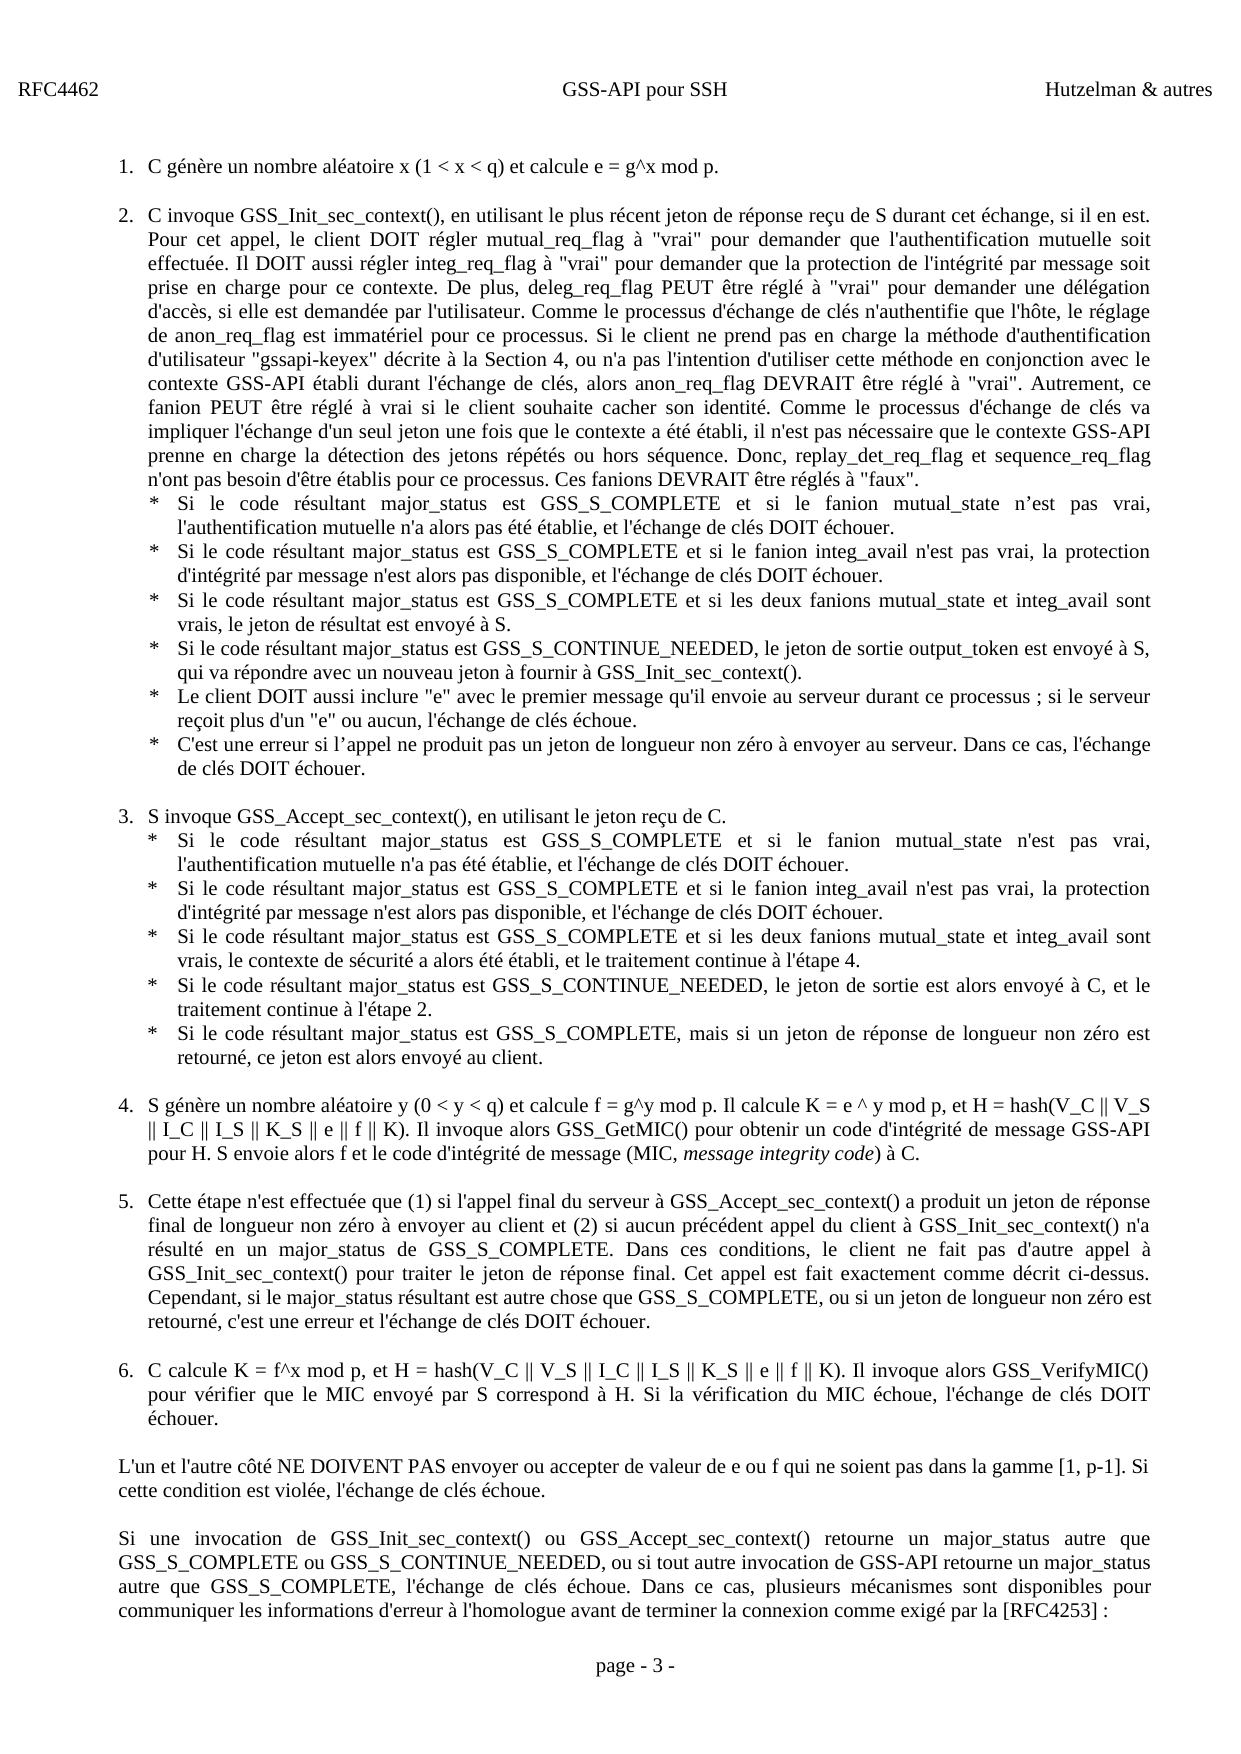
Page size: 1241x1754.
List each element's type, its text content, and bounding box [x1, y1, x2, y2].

text 5. Cette étape n'est effectuée que (1) si l'appel final du serveur à GSS_Accept_sec_context() a produit un jeton de réponse final de longueur non zéro à envoyer au client et (2) si aucun précédent appel du client à GSS_Init_sec_context() n'a résulté en un major_status de GSS_S_COMPLETE. Dans ces conditions, le client ne fait pas d'autre appel à GSS_Init_sec_context() pour traiter le jeton de réponse final. Cet appel est fait exactement comme décrit ci-dessus. Cependant, si le major_status résultant est autre chose que GSS_S_COMPLETE, ou si un jeton de longueur non zéro est retourné, c'est une erreur et l'échange de clés DOIT échouer. [118, 1189, 1152, 1333]
text 3. S invoque GSS_Accept_sec_context(), en utilisant le jeton reçu de C. [118, 804, 1152, 828]
text * C'est une erreur si l’appel ne produit pas un jeton de longueur non zéro à envoyer au serveur. Dans ce cas, l'échange de clés DOIT échouer. [149, 732, 1152, 780]
text * Si le code résultant major_status est GSS_S_COMPLETE et si le fanion mutual_state n’est pas vrai, l'authentification mutuelle n'a alors pas été établie, et l'échange de clés DOIT échouer. [149, 491, 1152, 539]
text * Si le code résultant major_status est GSS_S_COMPLETE et si les deux fanions mutual_state et integ_avail sont vrais, le jeton de résultat est envoyé à S. [149, 587, 1152, 636]
text 2. C invoque GSS_Init_sec_context(), en utilisant le plus récent jeton de réponse reçu de S durant cet échange, si il en est. Pour cet appel, le client DOIT régler mutual_req_flag à "vrai" pour demander que l'authentification mutuelle soit effectuée. Il DOIT aussi régler integ_req_flag à "vrai" pour demander que la protection de l'intégrité par message soit prise en charge pour ce contexte. De plus, deleg_req_flag PEUT être réglé à "vrai" pour demander une délégation d'accès, si elle est demandée par l'utilisateur. Comme le processus d'échange de clés n'authentifie que l'hôte, le réglage de anon_req_flag est immatériel pour ce processus. Si le client ne prend pas en charge la méthode d'authentification d'utilisateur "gssapi-keyex" décrite à la Section 4, ou n'a pas l'intention d'utiliser cette méthode en conjonction avec le contexte GSS-API établi durant l'échange de clés, alors anon_req_flag DEVRAIT être réglé à "vrai". Autrement, ce fanion PEUT être réglé à vrai si le client souhaite cacher son identité. Comme le processus d'échange de clés va impliquer l'échange d'un seul jeton une fois que le contexte a été établi, il n'est pas nécessaire que le contexte GSS-API prenne en charge la détection des jetons répétés ou hors séquence. Donc, replay_det_req_flag et sequence_req_flag n'ont pas besoin d'être établis pour ce processus. Ces fanions DEVRAIT être réglés à "faux". [118, 202, 1152, 491]
text 4. S génère un nombre aléatoire y (0 < y < q) et calcule f = g^y mod p. Il calcule K = e ^ y mod p, et H = hash(V_C || V_S || I_C || I_S || K_S || e || f || K). Il invoque alors GSS_GetMIC() pour obtenir un code d'intégrité de message GSS-API pour H. S envoie alors f et le code d'intégrité de message (MIC, message integrity code) à C. [118, 1093, 1152, 1165]
text * Le client DOIT aussi inclure "e" avec le premier message qu'il envoie au serveur durant ce processus ; si le serveur reçoit plus d'un "e" ou aucun, l'échange de clés échoue. [149, 684, 1152, 732]
text 1. C génère un nombre aléatoire x (1 < x < q) et calcule e = g^x mod p. [118, 154, 1152, 178]
text * Si le code résultant major_status est GSS_S_COMPLETE et si le fanion mutual_state n'est pas vrai, l'authentification mutuelle n'a pas été établie, et l'échange de clés DOIT échouer. [147, 828, 1152, 876]
text * Si le code résultant major_status est GSS_S_CONTINUE_NEEDED, le jeton de sortie output_token est envoyé à S, qui va répondre avec un nouveau jeton à fournir à GSS_Init_sec_context(). [149, 636, 1152, 684]
text Si une invocation de GSS_Init_sec_context() ou GSS_Accept_sec_context() retourne un major_status autre que GSS_S_COMPLETE ou GSS_S_CONTINUE_NEEDED, ou si tout autre invocation de GSS-API retourne un major_status autre que GSS_S_COMPLETE, l'échange de clés échoue. Dans ce cas, plusieurs mécanismes sont disponibles pour communiquer les informations d'erreur à l'homologue avant de terminer la connexion comme exigé par la [RFC4253] : [118, 1526, 1152, 1622]
text * Si le code résultant major_status est GSS_S_CONTINUE_NEEDED, le jeton de sortie est alors envoyé à C, et le traitement continue à l'étape 2. [147, 972, 1152, 1021]
text * Si le code résultant major_status est GSS_S_COMPLETE et si les deux fanions mutual_state et integ_avail sont vrais, le contexte de sécurité a alors été établi, et le traitement continue à l'étape 4. [147, 924, 1152, 972]
text L'un et l'autre côté NE DOIVENT PAS envoyer ou accepter de valeur de e ou f qui ne soient pas dans la gamme [1, p-1]. Si cette condition est violée, l'échange de clés échoue. [118, 1454, 1152, 1502]
text * Si le code résultant major_status est GSS_S_COMPLETE, mais si un jeton de réponse de longueur non zéro est retourné, ce jeton est alors envoyé au client. [147, 1021, 1152, 1069]
text * Si le code résultant major_status est GSS_S_COMPLETE et si le fanion integ_avail n'est pas vrai, la protection d'intégrité par message n'est alors pas disponible, et l'échange de clés DOIT échouer. [147, 876, 1152, 924]
text * Si le code résultant major_status est GSS_S_COMPLETE et si le fanion integ_avail n'est pas vrai, la protection d'intégrité par message n'est alors pas disponible, et l'échange de clés DOIT échouer. [149, 539, 1152, 587]
text 6. C calcule K = f^x mod p, et H = hash(V_C || V_S || I_C || I_S || K_S || e || f || K). Il invoque alors GSS_VerifyMIC() pour vérifier que le MIC envoyé par S correspond à H. Si la vérification du MIC échoue, l'échange de clés DOIT échouer. [118, 1357, 1152, 1430]
